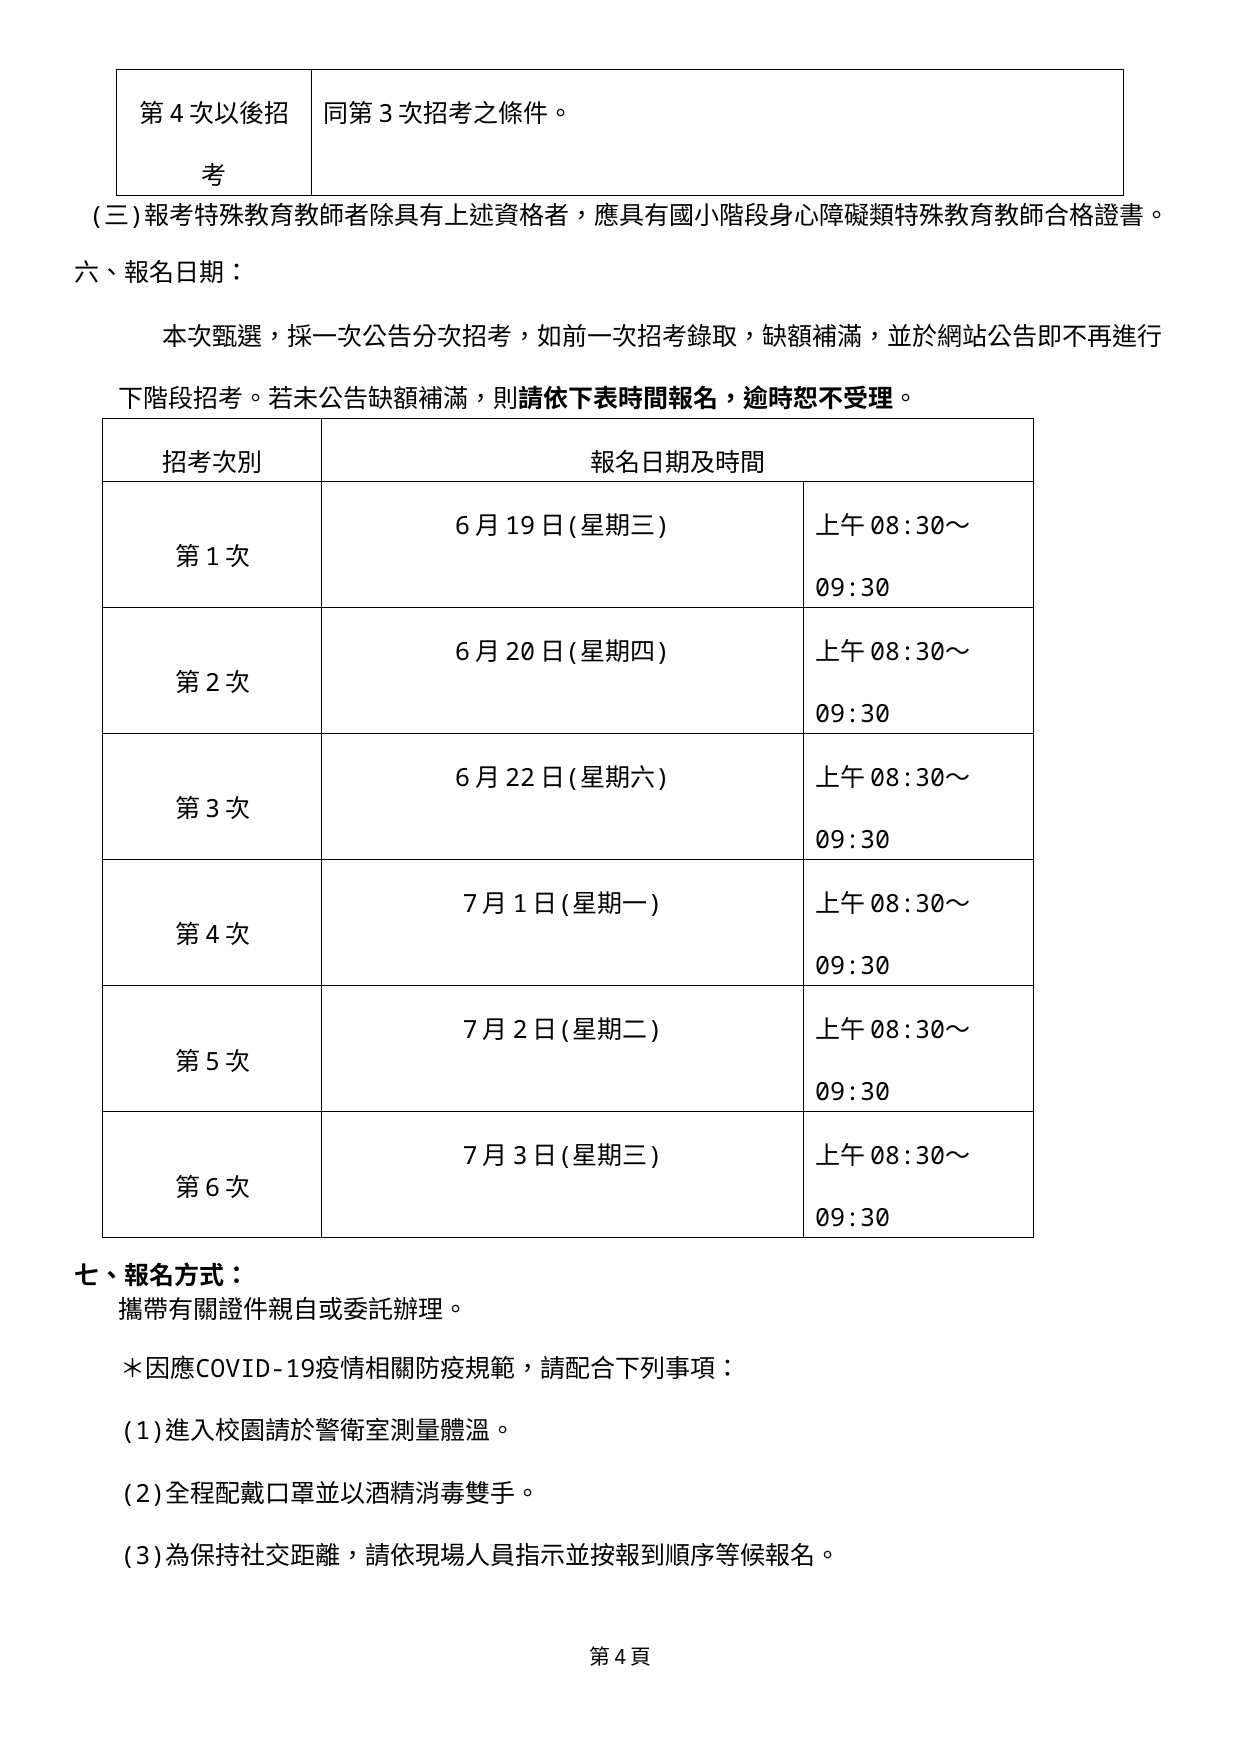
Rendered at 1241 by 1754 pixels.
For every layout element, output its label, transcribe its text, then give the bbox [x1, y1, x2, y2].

table_cell 同第3次招考之條件。 [312, 70, 1123, 194]
text ＊因應COVID-19疫情相關防疫規範，請配合下列事項： [74, 1324, 1166, 1387]
text 攜帶有關證件親自或委託辦理。 [118, 1295, 1166, 1324]
table_cell 6月20日(星期四) [322, 608, 803, 733]
table_cell 第4次 [103, 860, 321, 985]
table_cell 7月3日(星期三) [322, 1112, 803, 1237]
text (1)進入校園請於警衛室測量體溫。 [74, 1387, 1166, 1449]
table_cell 第4次以後招考 [117, 70, 311, 194]
table_cell 6月19日(星期三) [322, 482, 803, 607]
text 本次甄選，採一次公告分次招考，如前一次招考錄取，缺額補滿，並於網站公告即不再進行下階段招考。若未公告缺額補滿，則請依下表時間報名，逾時恕不受理。 [118, 292, 1166, 417]
text (2)全程配戴口罩並以酒精消毒雙手。 [74, 1449, 1166, 1512]
table_cell 第6次 [103, 1112, 321, 1237]
table_cell 上午08:30～09:30 [804, 734, 1033, 859]
text 六、報名日期： [74, 253, 1166, 289]
table_cell 6月22日(星期六) [322, 734, 803, 859]
table_cell 上午08:30～09:30 [804, 608, 1033, 733]
table_cell 第5次 [103, 986, 321, 1111]
table_cell 第3次 [103, 734, 321, 859]
text 七、報名方式： [74, 1256, 1166, 1292]
text (三)報考特殊教育教師者除具有上述資格者，應具有國小階段身心障礙類特殊教育教師合格證書。 [89, 196, 1166, 232]
table_cell 上午08:30～09:30 [804, 1112, 1033, 1237]
table_cell 第2次 [103, 608, 321, 733]
table_header 報名日期及時間 [322, 419, 1033, 481]
table_cell 上午08:30～09:30 [804, 986, 1033, 1111]
table_cell 第1次 [103, 482, 321, 607]
table_header 招考次別 [103, 419, 321, 481]
text (3)為保持社交距離，請依現場人員指示並按報到順序等候報名。 [74, 1512, 1166, 1574]
table_cell 7月1日(星期一) [322, 860, 803, 985]
table_cell 7月2日(星期二) [322, 986, 803, 1111]
table_cell 上午08:30～09:30 [804, 482, 1033, 607]
table_cell 上午08:30～09:30 [804, 860, 1033, 985]
